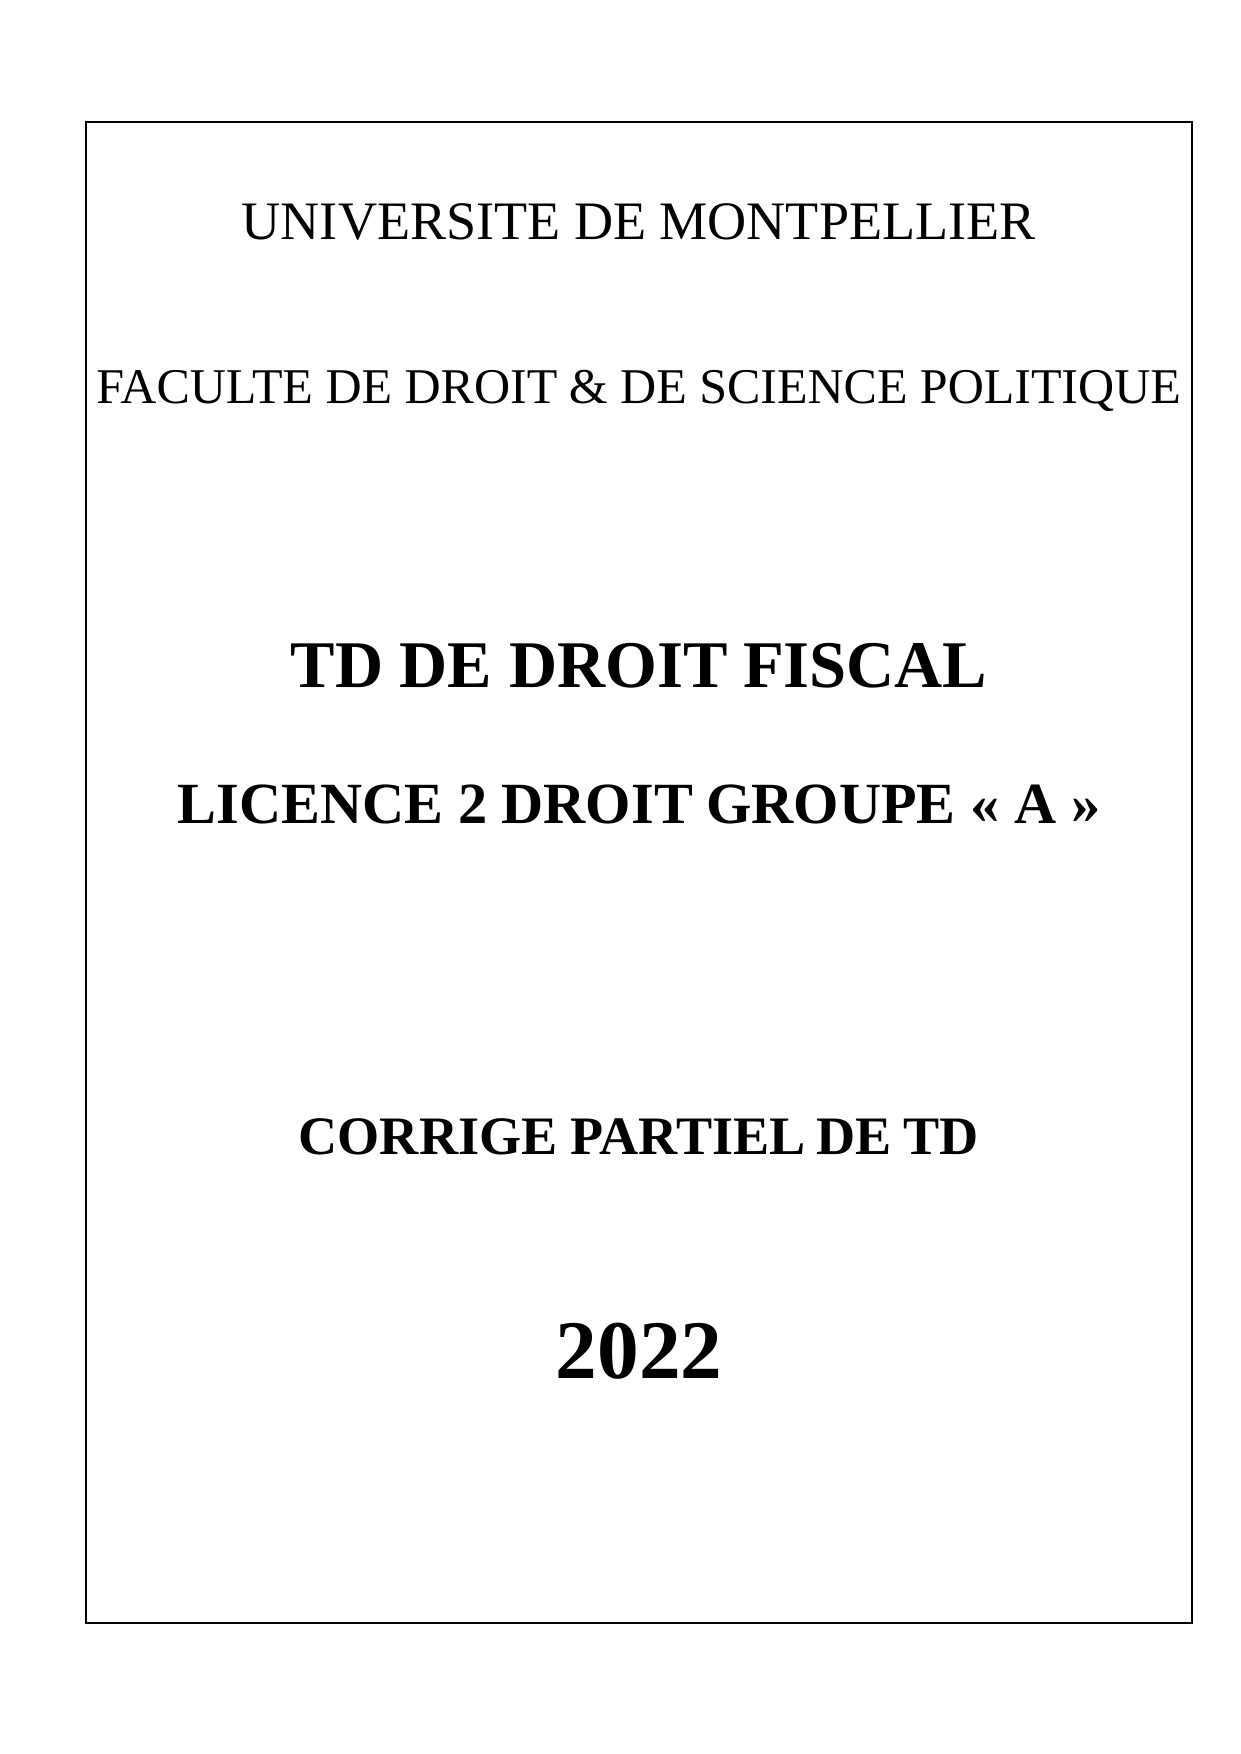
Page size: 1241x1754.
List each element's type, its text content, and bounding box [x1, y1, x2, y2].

text CORRIGE PARTIEL DE TD [96, 1104, 1182, 1167]
text LICENCE 2 DROIT GROUPE « A » [96, 769, 1182, 836]
text UNIVERSITE DE MONTPELLIER [96, 189, 1182, 251]
text FACULTE DE DROIT & DE SCIENCE POLITIQUE [96, 357, 1182, 414]
text 2022 [96, 1301, 1182, 1397]
text TD DE DROIT FISCAL [96, 625, 1182, 702]
